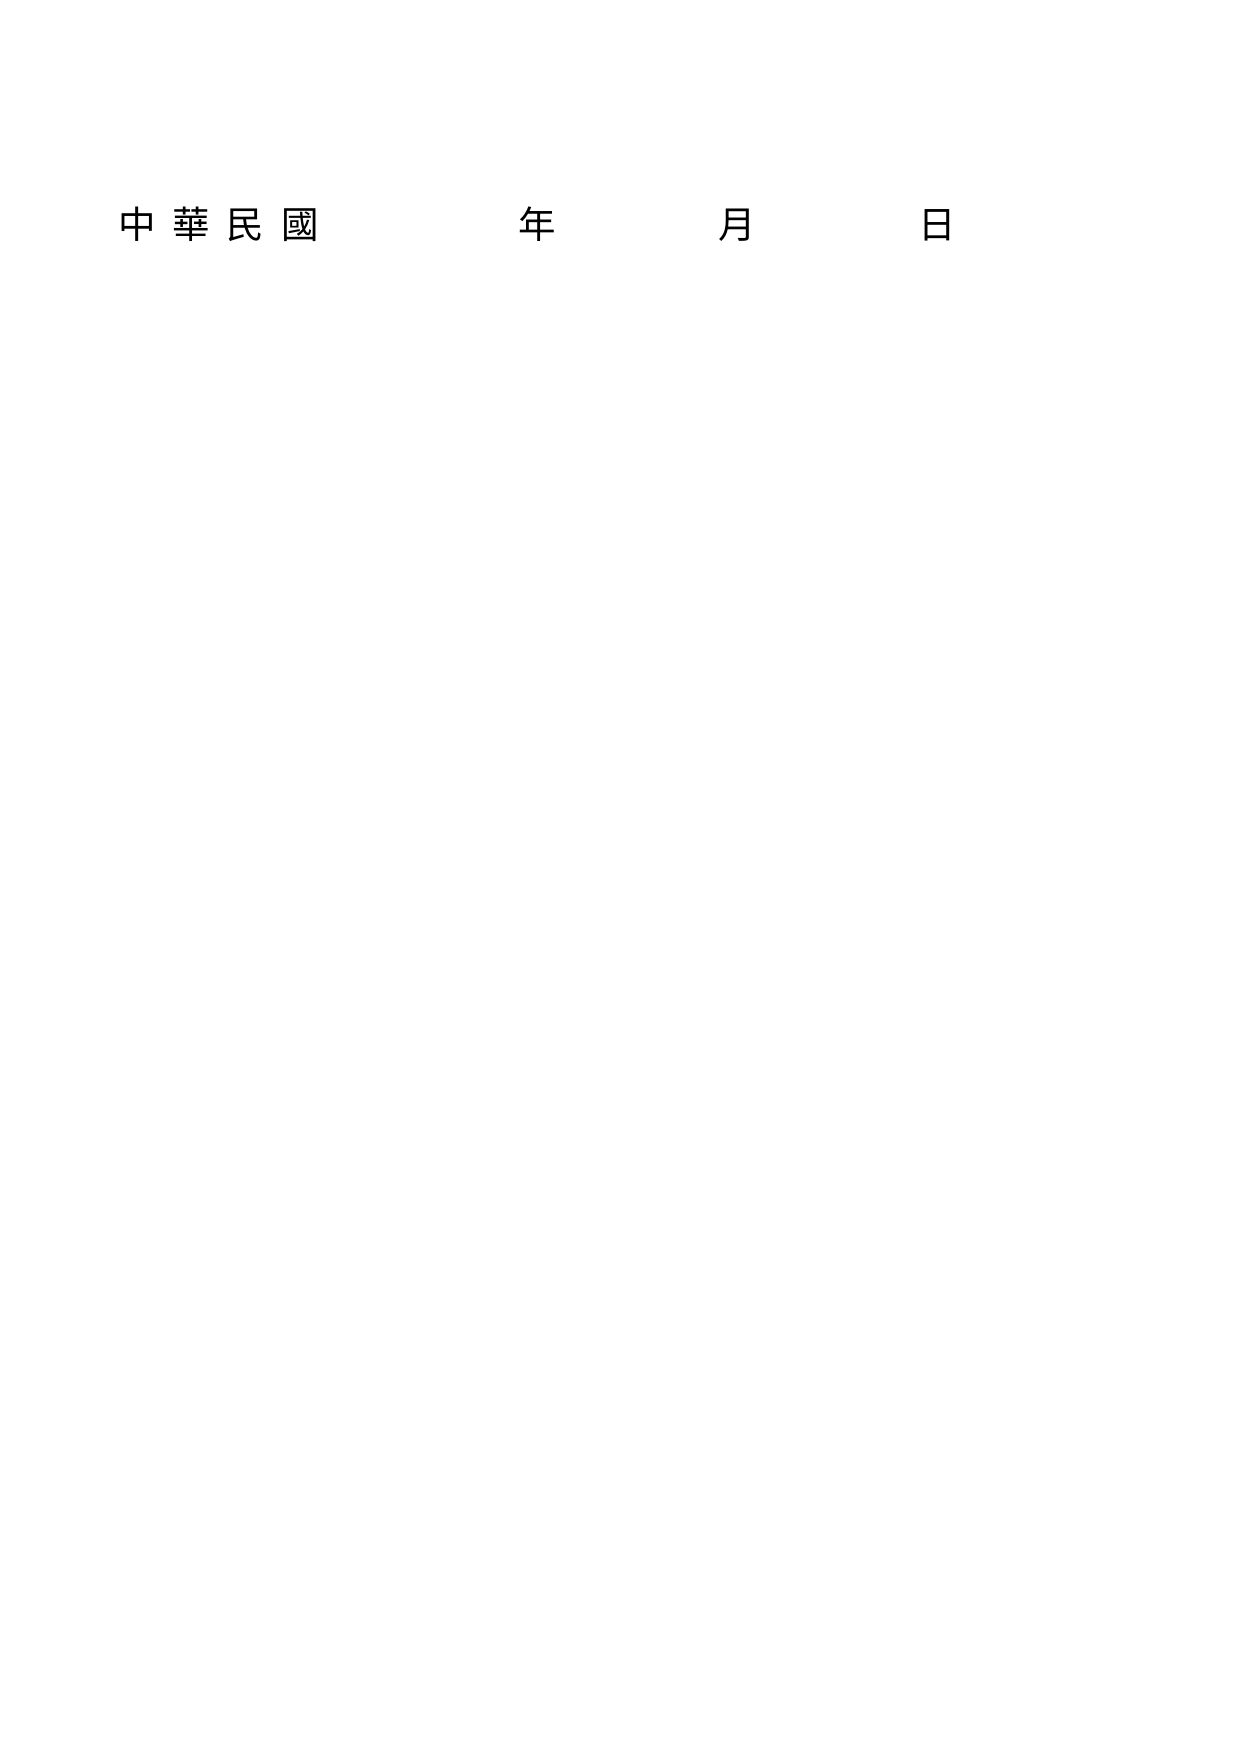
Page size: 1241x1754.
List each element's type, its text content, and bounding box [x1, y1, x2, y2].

text 中 華 民 國 年 月 日 [118, 195, 1122, 249]
